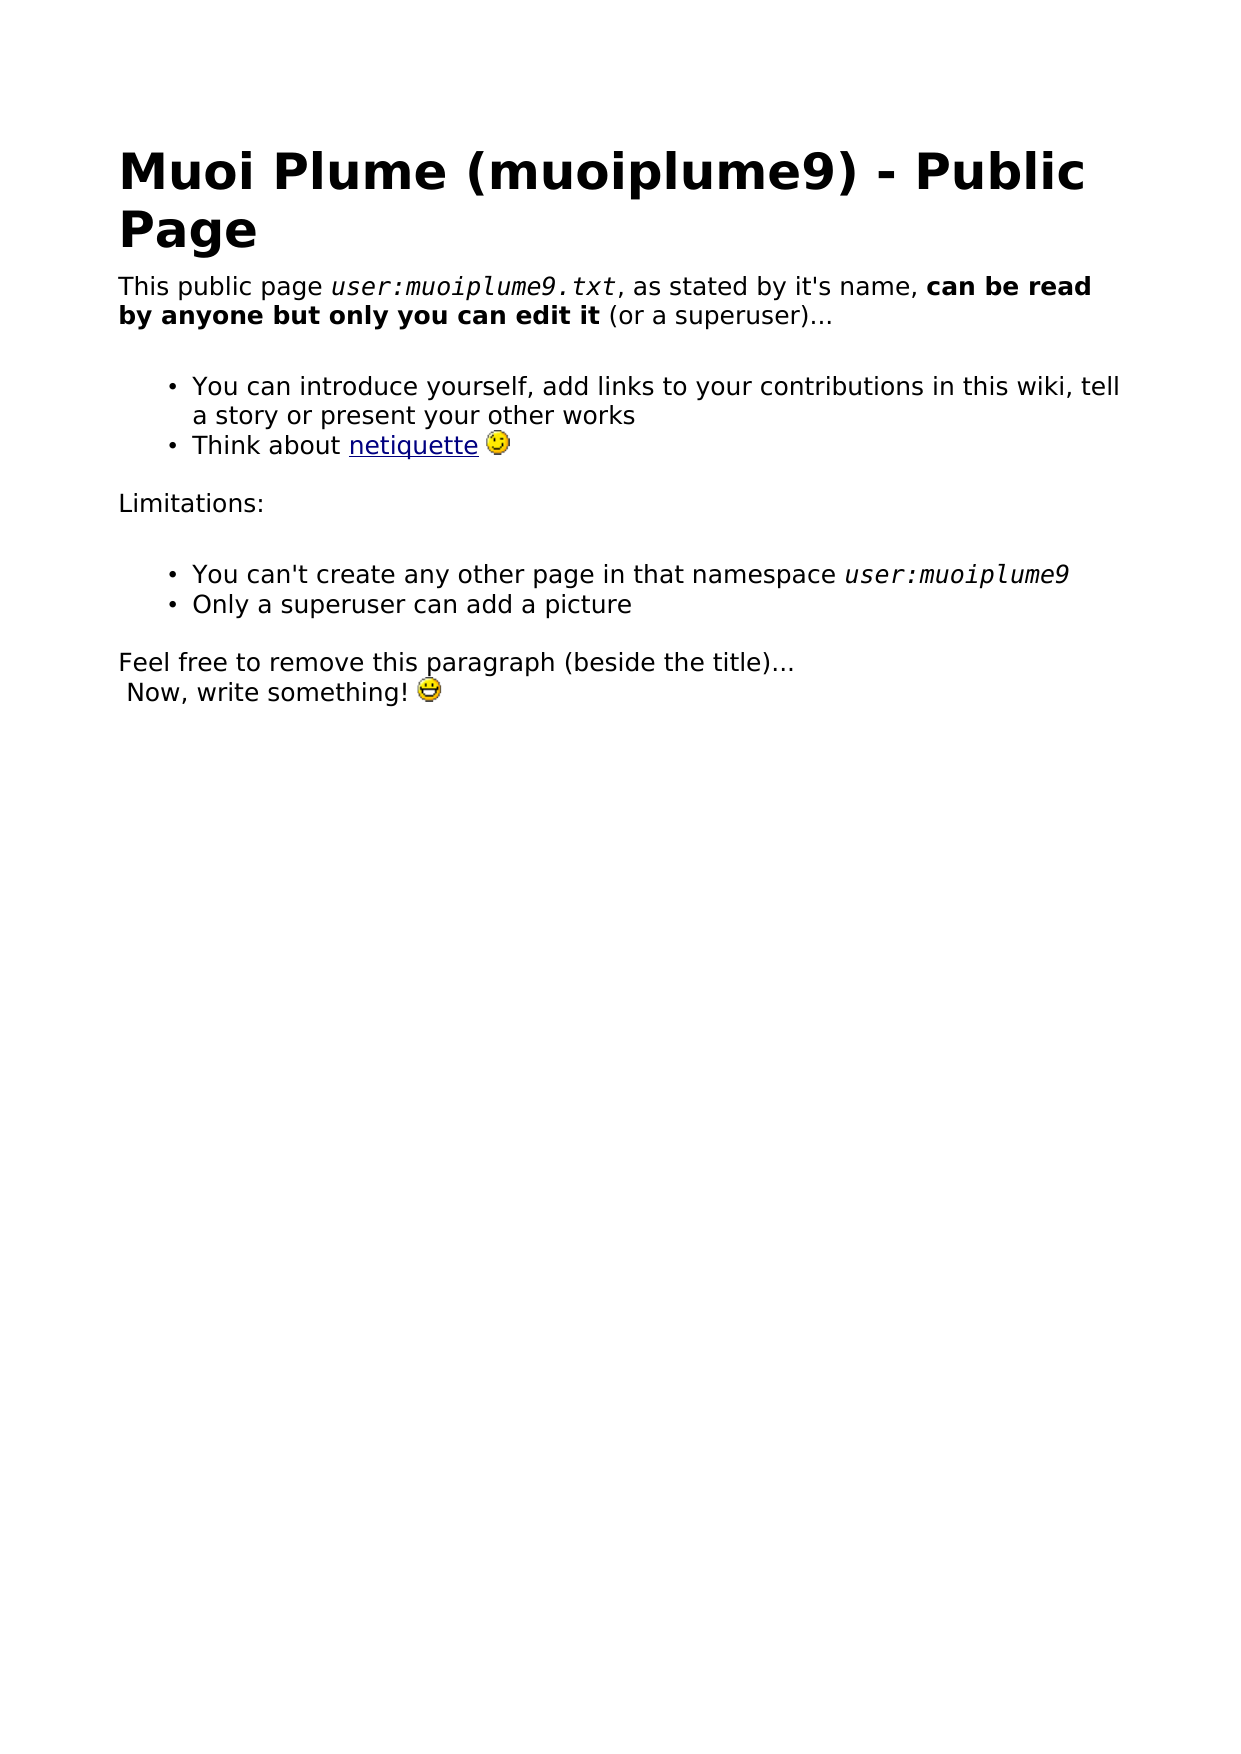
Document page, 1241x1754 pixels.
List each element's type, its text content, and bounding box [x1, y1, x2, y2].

text Limitations: [118, 489, 1122, 519]
text Feel free to remove this paragraph (beside the title)... Now, write something! [118, 648, 1122, 707]
subtitle Muoi Plume (muoiplume9) - Public Page [118, 143, 1122, 259]
text This public page user:muoiplume9.txt, as stated by it's name, can be read by anyone but only you can edit it (or a superuser)... [118, 272, 1122, 330]
list Only a superuser can add a picture [177, 590, 1122, 619]
list You can't create any other page in that namespace user:muoiplume9 [177, 561, 1122, 590]
list You can introduce yourself, add links to your contributions in this wiki, tell a story or present your other works [177, 372, 1122, 431]
picture [486, 430, 510, 455]
picture [417, 677, 442, 702]
list Think about netiquette [177, 431, 1122, 460]
